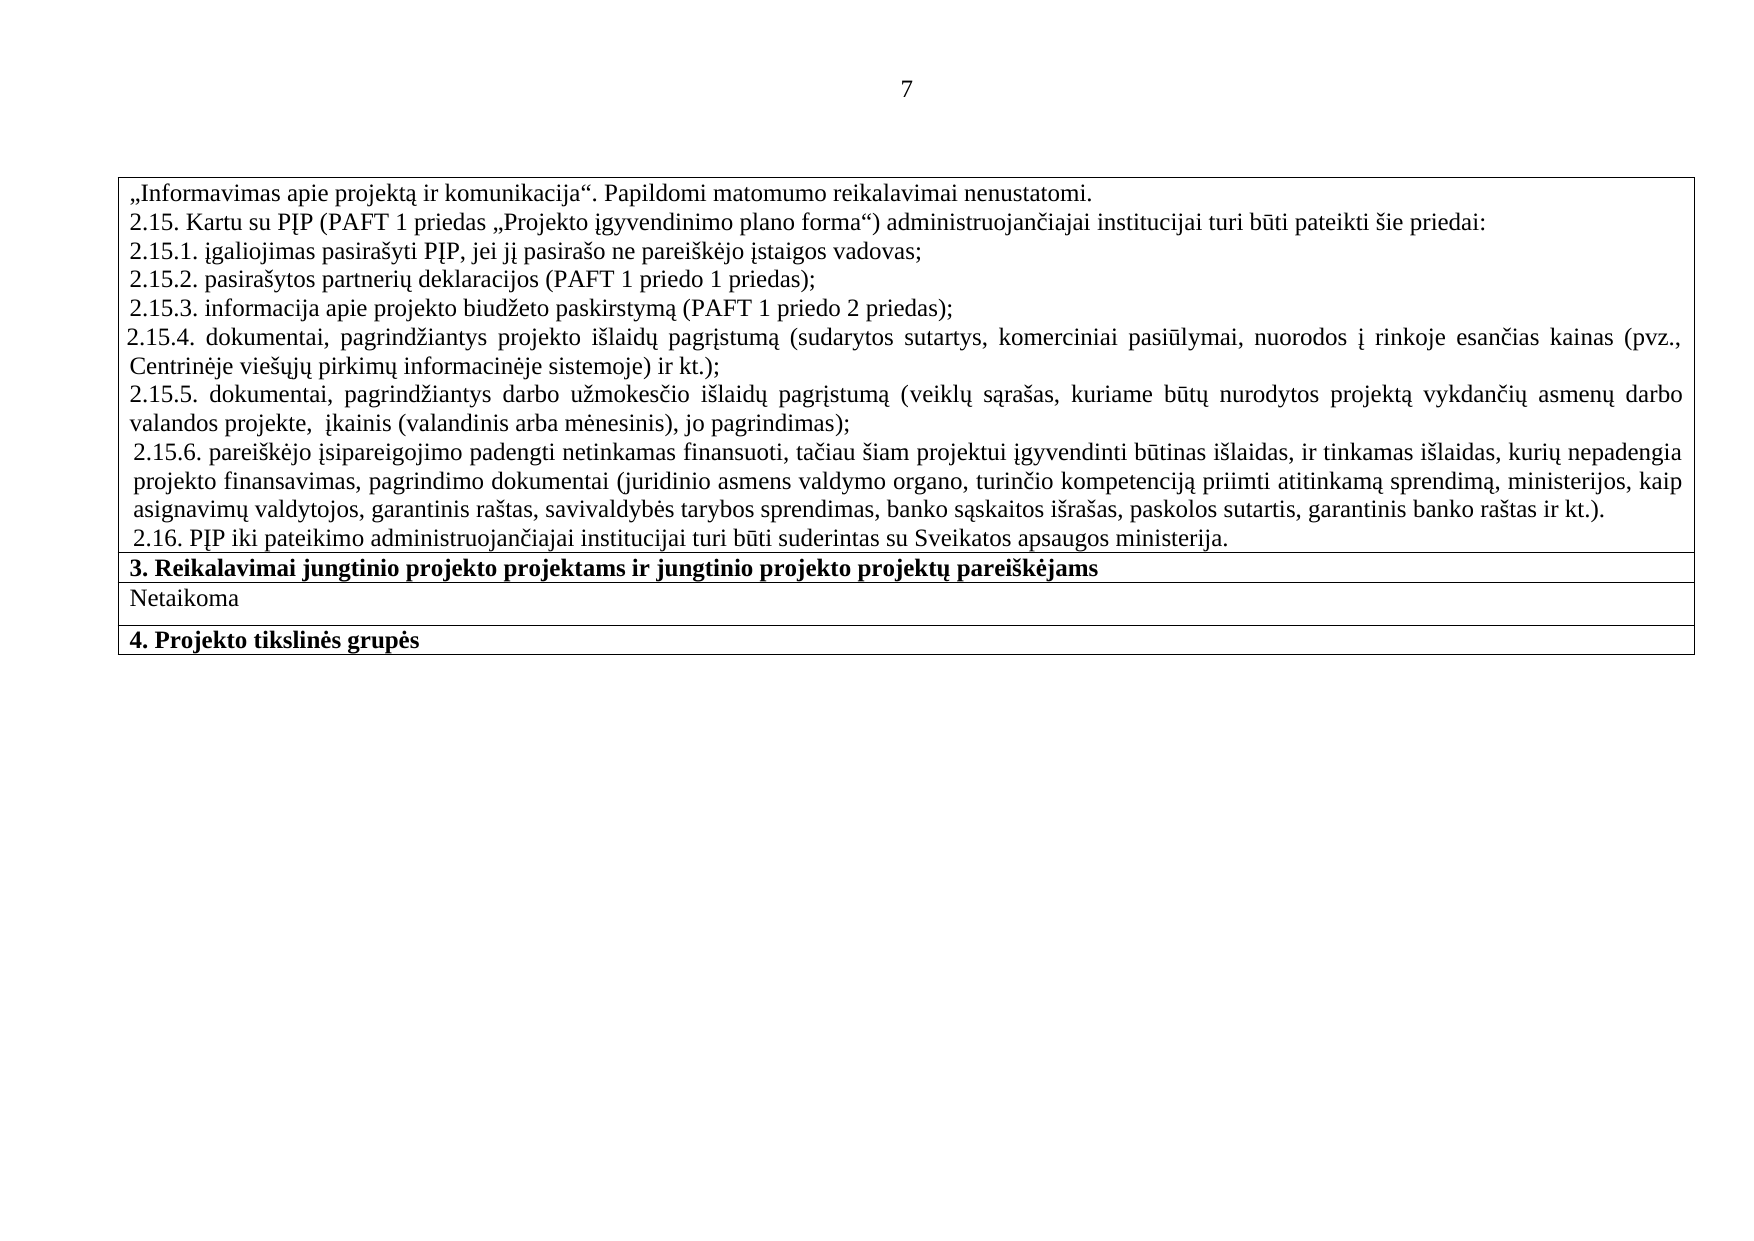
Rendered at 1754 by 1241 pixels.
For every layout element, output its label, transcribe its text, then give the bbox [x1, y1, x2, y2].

table_cell 4. Projekto tikslinės grupės [119, 626, 1694, 654]
table_cell Netaikoma [119, 583, 1694, 624]
table_cell „Informavimas apie projektą ir komunikacija“. Papildomi matomumo reikalavimai nenustatomi. 2.15. Kartu su PĮP (PAFT 1 priedas „Projekto įgyvendinimo plano forma“) administruojančiajai institucijai turi būti pateikti šie priedai: 2.15.1. įgaliojimas pasirašyti PĮP, jei jį pasirašo ne pareiškėjo įstaigos vadovas; 2.15.2. pasirašytos partnerių deklaracijos (PAFT 1 priedo 1 priedas); 2.15.3. informacija apie projekto biudžeto paskirstymą (PAFT 1 priedo 2 priedas); 2.15.4. dokumentai, pagrindžiantys projekto išlaidų pagrįstumą (sudarytos sutartys, komerciniai pasiūlymai, nuorodos į rinkoje esančias kainas (pvz., Centrinėje viešųjų pirkimų informacinėje sistemoje) ir kt.); 2.15.5. dokumentai, pagrindžiantys darbo užmokesčio išlaidų pagrįstumą (veiklų sąrašas, kuriame būtų nurodytos projektą vykdančių asmenų darbo valandos projekte, įkainis (valandinis arba mėnesinis), jo pagrindimas); 2.15.6. pareiškėjo įsipareigojimo padengti netinkamas finansuoti, tačiau šiam projektui įgyvendinti būtinas išlaidas, ir tinkamas išlaidas, kurių nepadengia projekto finansavimas, pagrindimo dokumentai (juridinio asmens valdymo organo, turinčio kompetenciją priimti atitinkamą sprendimą, ministerijos, kaip asignavimų valdytojos, garantinis raštas, savivaldybės tarybos sprendimas, banko sąskaitos išrašas, paskolos sutartis, garantinis banko raštas ir kt.). 2.16. PĮP iki pateikimo administruojančiajai institucijai turi būti suderintas su Sveikatos apsaugos ministerija. [119, 178, 1694, 552]
table_cell 3. Reikalavimai jungtinio projekto projektams ir jungtinio projekto projektų pareiškėjams [119, 553, 1694, 582]
